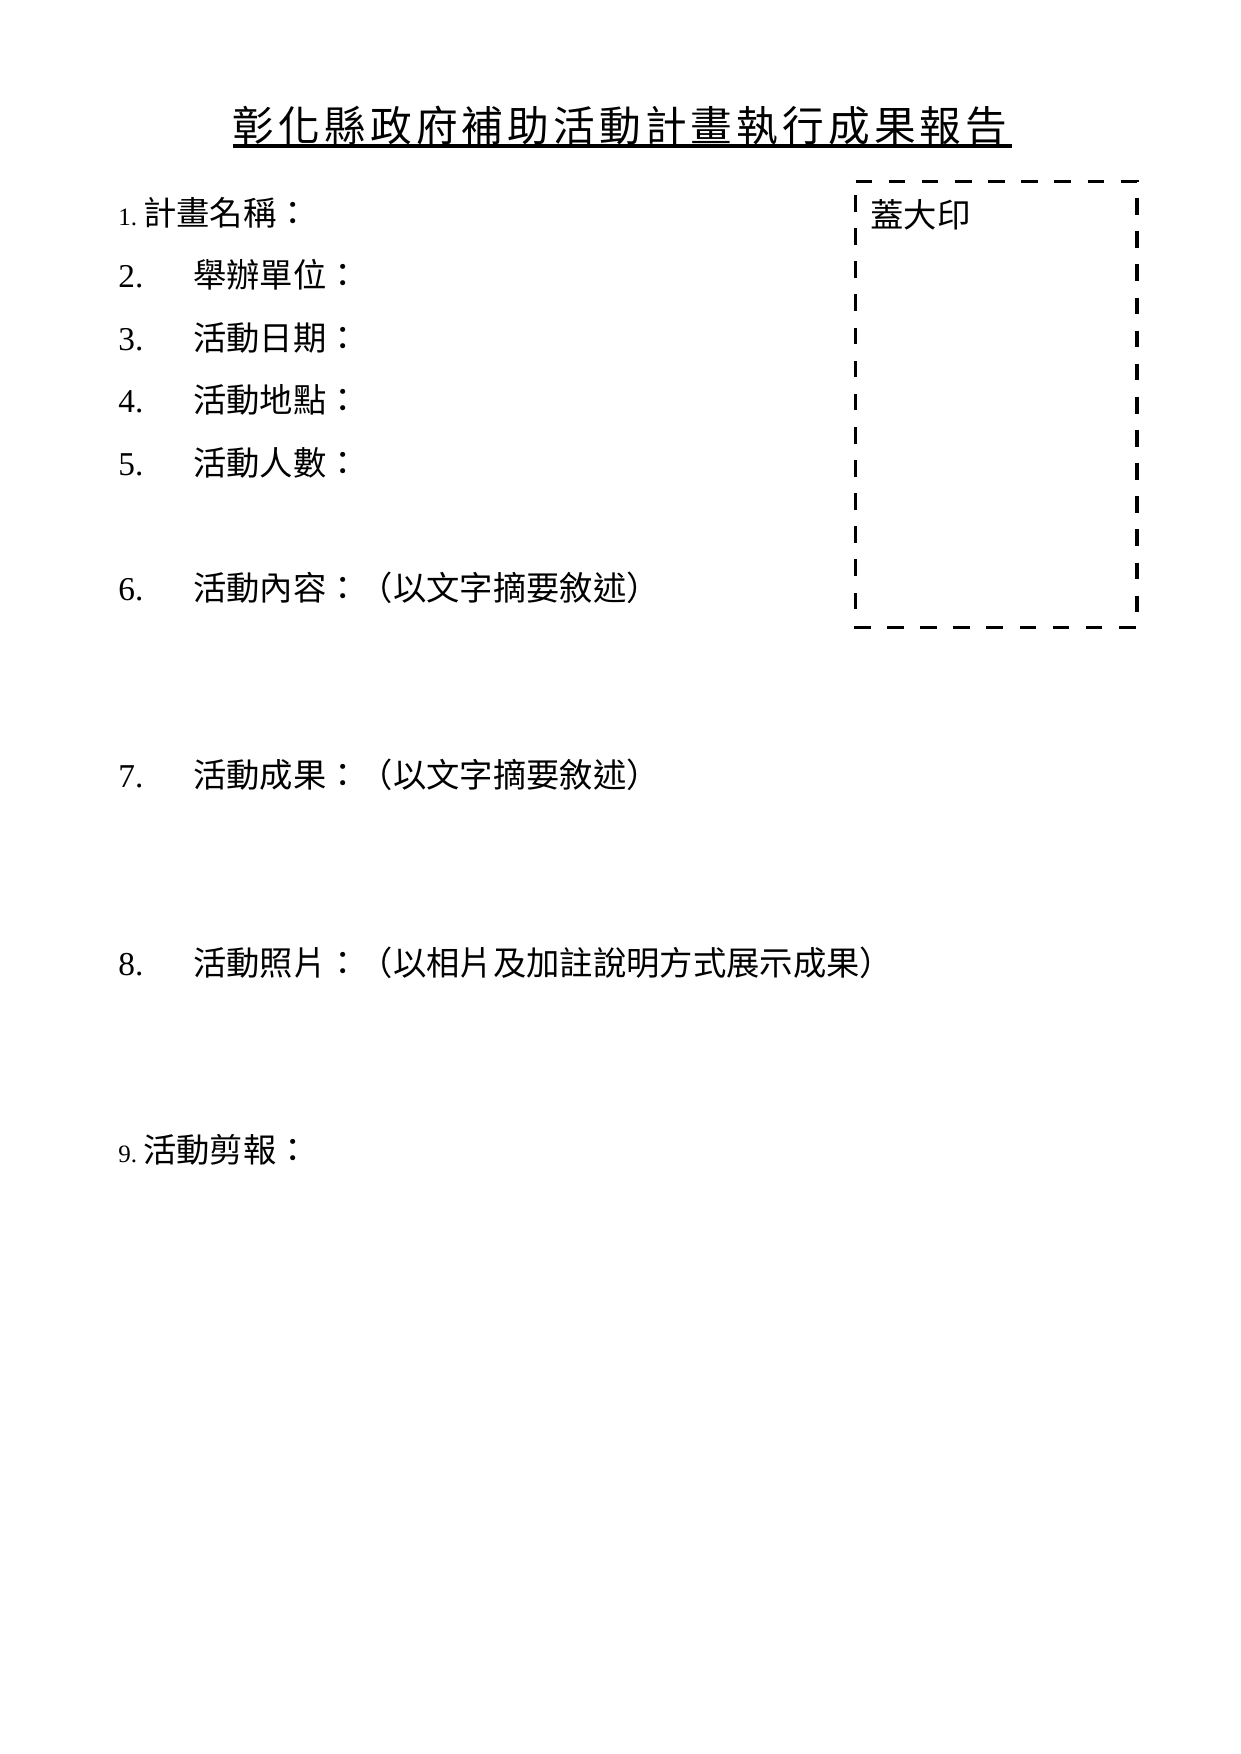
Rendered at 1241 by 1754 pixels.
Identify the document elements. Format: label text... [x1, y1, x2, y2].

list 活動人數： [118, 419, 856, 481]
list 活動剪報： [118, 1106, 1122, 1169]
list 活動日期： [118, 294, 856, 356]
text 彰化縣政府補助活動計畫執行成果報告 [118, 81, 1122, 144]
list 活動內容：（以文字摘要敘述） [118, 544, 856, 606]
list 活動成果：（以文字摘要敘述） [118, 731, 1122, 794]
list 活動地點： [118, 356, 856, 419]
list 活動照片：（以相片及加註說明方式展示成果） [118, 919, 1122, 981]
list 計畫名稱： [118, 169, 1122, 231]
list 舉辦單位： [118, 231, 856, 294]
